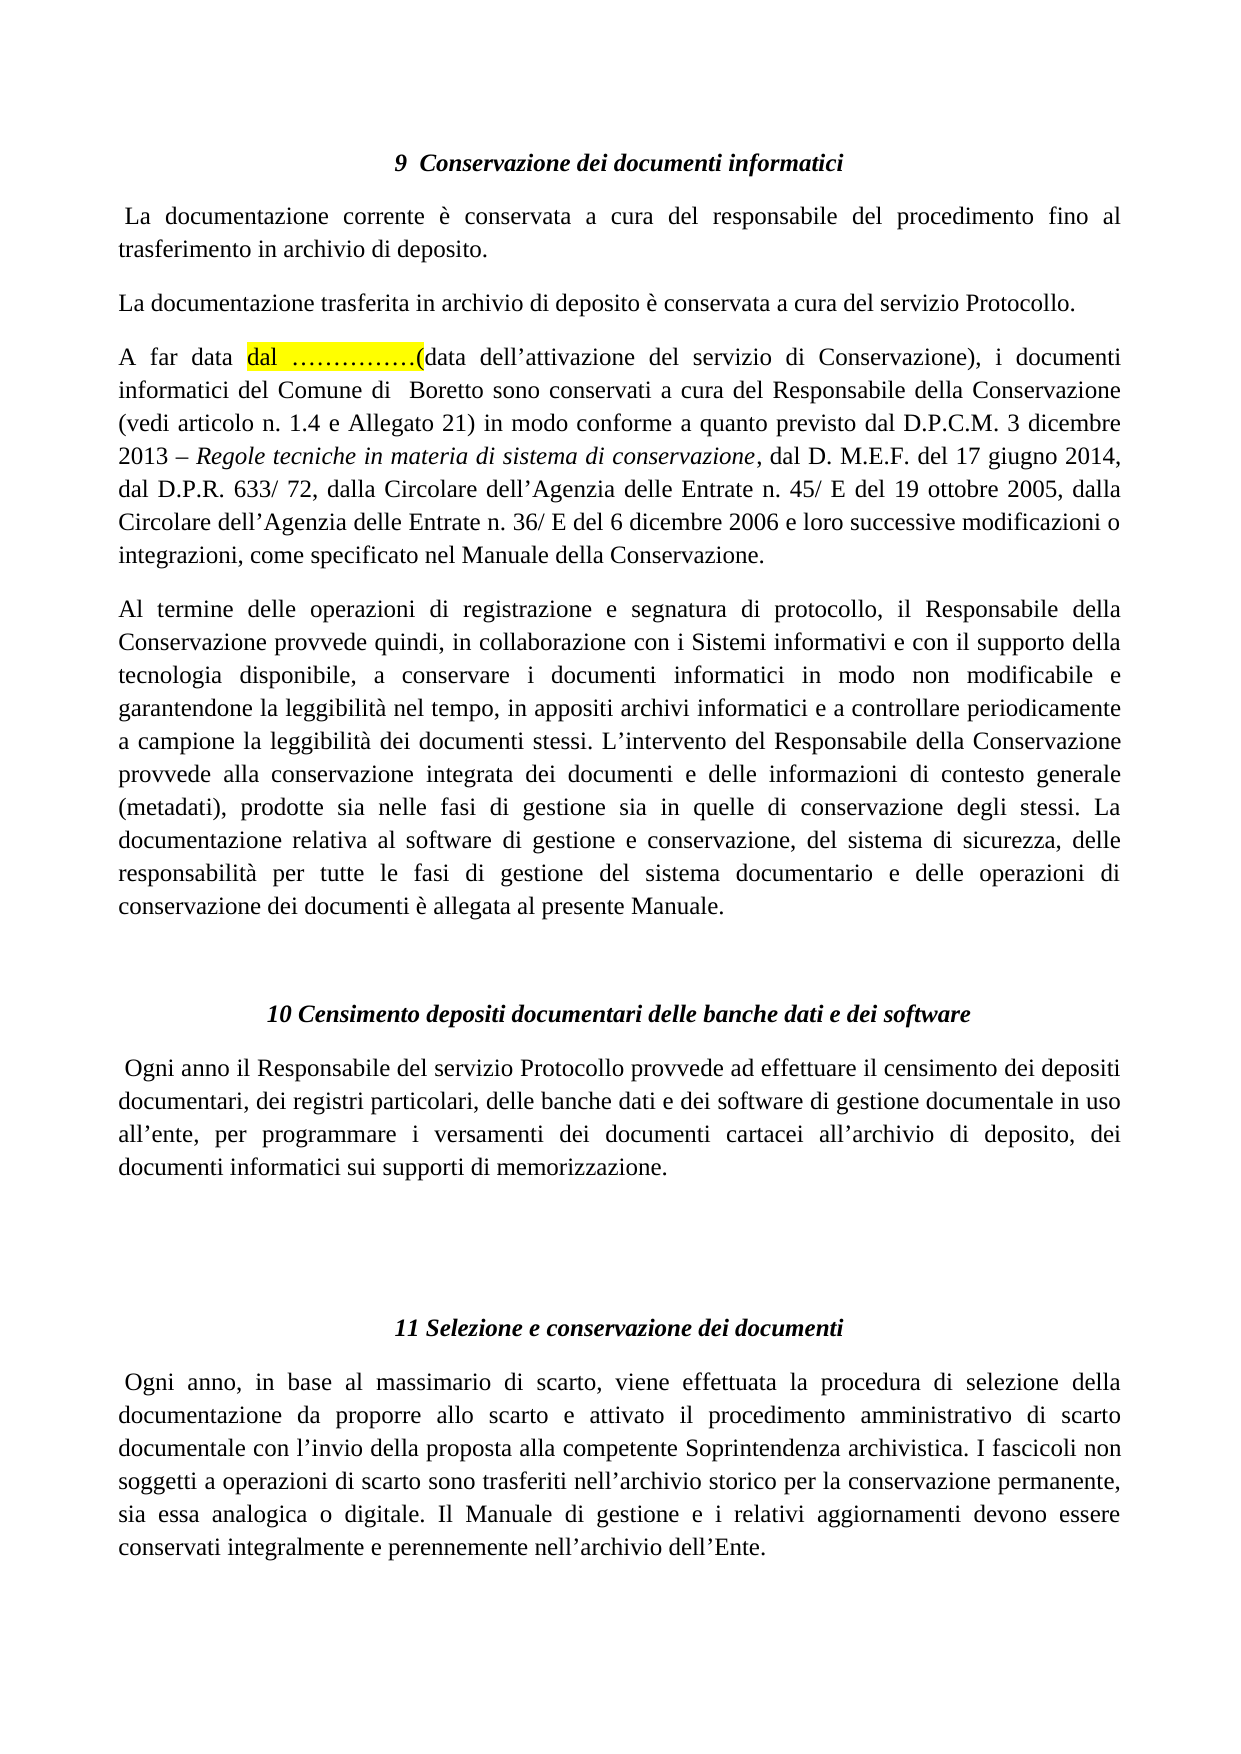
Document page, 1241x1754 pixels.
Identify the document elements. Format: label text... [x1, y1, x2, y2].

text Ogni anno il Responsabile del servizio Protocollo provvede ad effettuare il censimento dei depositi documentari, dei registri particolari, delle banche dati e dei software di gestione documentale in uso all’ente, per programmare i versamenti dei documenti cartacei all’archivio di deposito, dei documenti informatici sui supporti di memorizzazione. [118, 1053, 1122, 1181]
text La documentazione corrente è conservata a cura del responsabile del procedimento fino al trasferimento in archivio di deposito. [118, 201, 1122, 263]
text Al termine delle operazioni di registrazione e segnatura di protocollo, il Responsabile della Conservazione provvede quindi, in collaborazione con i Sistemi informativi e con il supporto della tecnologia disponibile, a conservare i documenti informatici in modo non modificabile e garantendone la leggibilità nel tempo, in appositi archivi informatici e a controllare periodicamente a campione la leggibilità dei documenti stessi. L’intervento del Responsabile della Conservazione provvede alla conservazione integrata dei documenti e delle informazioni di contesto generale (metadati), prodotte sia nelle fasi di gestione sia in quelle di conservazione degli stessi. La documentazione relativa al software di gestione e conservazione, del sistema di sicurezza, delle responsabilità per tutte le fasi di gestione del sistema documentario e delle operazioni di conservazione dei documenti è allegata al presente Manuale. [118, 594, 1122, 920]
text 11 Selezione e conservazione dei documenti [118, 1313, 1122, 1342]
text A far data dal ……………(data dell’attivazione del servizio di Conservazione), i documenti informatici del Comune di Boretto sono conservati a cura del Responsabile della Conservazione (vedi articolo n. 1.4 e Allegato 21) in modo conforme a quanto previsto dal D.P.C.M. 3 dicembre 2013 – Regole tecniche in materia di sistema di conservazione, dal D. M.E.F. del 17 giugno 2014, dal D.P.R. 633/ 72, dalla Circolare dell’Agenzia delle Entrate n. 45/ E del 19 ottobre 2005, dalla Circolare dell’Agenzia delle Entrate n. 36/ E del 6 dicembre 2006 e loro successive modificazioni o integrazioni, come specificato nel Manuale della Conservazione. [118, 342, 1122, 569]
text La documentazione trasferita in archivio di deposito è conservata a cura del servizio Protocollo. [118, 288, 1122, 317]
text 9 Conservazione dei documenti informatici [118, 148, 1122, 176]
text 10 Censimento depositi documentari delle banche dati e dei software [118, 999, 1122, 1028]
text Ogni anno, in base al massimario di scarto, viene effettuata la procedura di selezione della documentazione da proporre allo scarto e attivato il procedimento amministrativo di scarto documentale con l’invio della proposta alla competente Soprintendenza archivistica. I fascicoli non soggetti a operazioni di scarto sono trasferiti nell’archivio storico per la conservazione permanente, sia essa analogica o digitale. Il Manuale di gestione e i relativi aggiornamenti devono essere conservati integralmente e perennemente nell’archivio dell’Ente. [118, 1367, 1122, 1561]
